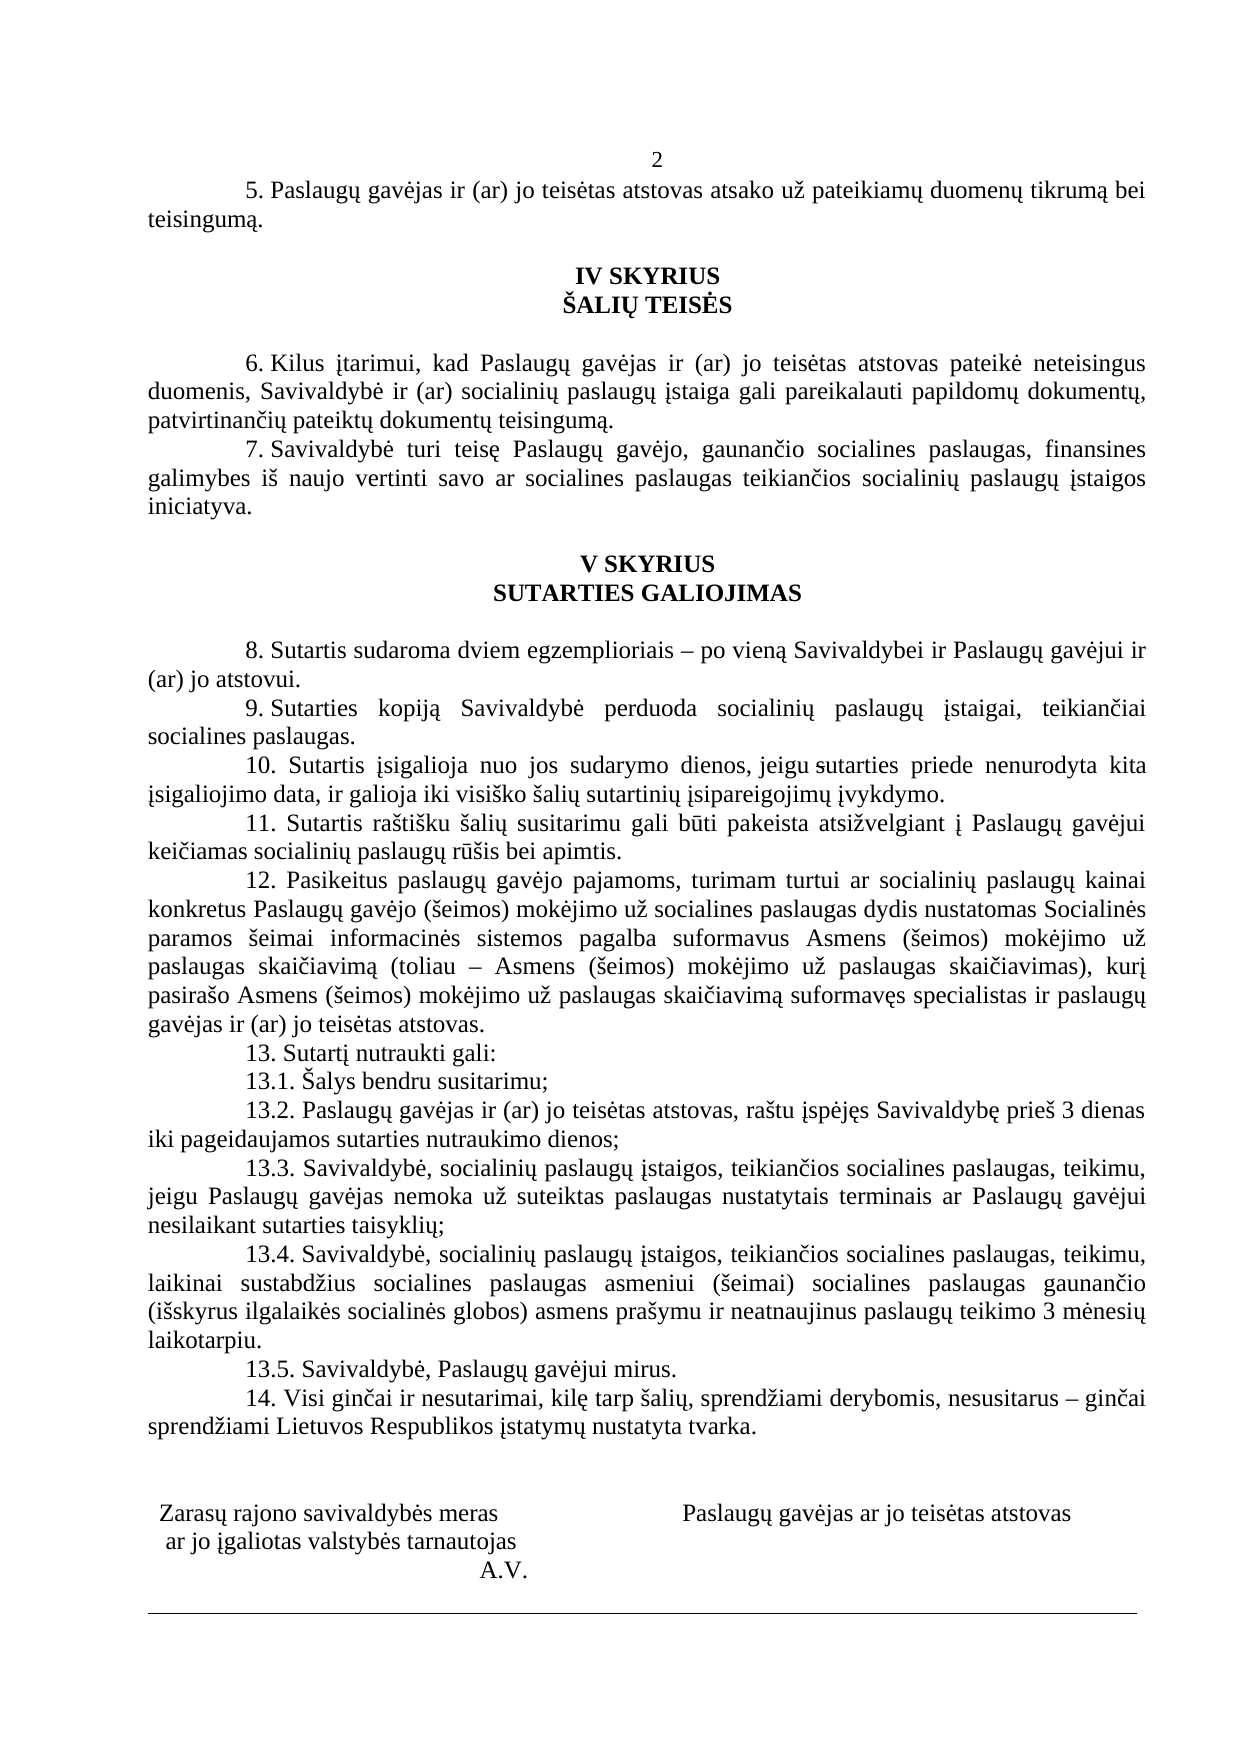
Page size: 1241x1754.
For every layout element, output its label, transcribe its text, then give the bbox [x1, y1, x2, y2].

text 13. Sutartį nutraukti gali: [148, 1038, 1147, 1066]
text 12. Pasikeitus paslaugų gavėjo pajamoms, turimam turtui ar socialinių paslaugų kainai konkretus Paslaugų gavėjo (šeimos) mokėjimo už socialines paslaugas dydis nustatomas Socialinės paramos šeimai informacinės sistemos pagalba suformavus Asmens (šeimos) mokėjimo už paslaugas skaičiavimą (toliau – Asmens (šeimos) mokėjimo už paslaugas skaičiavimas), kurį pasirašo Asmens (šeimos) mokėjimo už paslaugas skaičiavimą suformavęs specialistas ir paslaugų gavėjas ir (ar) jo teisėtas atstovas. [148, 865, 1147, 1038]
text 9. Sutarties kopiją Savivaldybė perduoda socialinių paslaugų įstaigai, teikiančiai socialines paslaugas. [148, 693, 1147, 750]
text 14. Visi ginčai ir nesutarimai, kilę tarp šalių, sprendžiami derybomis, nesusitarus – ginčai sprendžiami Lietuvos Respublikos įstatymų nustatyta tvarka. [148, 1383, 1147, 1440]
text 13.3. Savivaldybė, socialinių paslaugų įstaigos, teikiančios socialines paslaugas, teikimu, jeigu Paslaugų gavėjas nemoka už suteiktas paslaugas nustatytais terminais ar Paslaugų gavėjui nesilaikant sutarties taisyklių; [148, 1153, 1147, 1239]
text 13.4. Savivaldybė, socialinių paslaugų įstaigos, teikiančios socialines paslaugas, teikimu, laikinai sustabdžius socialines paslaugas asmeniui (šeimai) socialines paslaugas gaunančio (išskyrus ilgalaikės socialinės globos) asmens prašymu ir neatnaujinus paslaugų teikimo 3 mėnesių laikotarpiu. [148, 1239, 1147, 1354]
text 13.5. Savivaldybė, Paslaugų gavėjui mirus. [148, 1354, 1147, 1383]
text 11. Sutartis raštišku šalių susitarimu gali būti pakeista atsižvelgiant į Paslaugų gavėjui keičiamas socialinių paslaugų rūšis bei apimtis. [148, 808, 1147, 865]
text 5. Paslaugų gavėjas ir (ar) jo teisėtas atstovas atsako už pateikiamų duomenų tikrumą bei teisingumą. [148, 175, 1147, 233]
text IV SKYRIUS [148, 261, 1147, 290]
table_header Zarasų rajono savivaldybės meras ar jo įgaliotas valstybės tarnautojas [148, 1498, 671, 1555]
text ŠALIŲ TEISĖS [148, 290, 1147, 319]
text 7. Savivaldybė turi teisę Paslaugų gavėjo, gaunančio socialines paslaugas, finansines galimybes iš naujo vertinti savo ar socialines paslaugas teikiančios socialinių paslaugų įstaigos iniciatyva. [148, 434, 1147, 520]
text 10. Sutartis įsigalioja nuo jos sudarymo dienos, jeigu sutarties priede nenurodyta kita įsigaliojimo data, ir galioja iki visiško šalių sutartinių įsipareigojimų įvykdymo. [148, 750, 1147, 808]
text 13.1. Šalys bendru susitarimu; [148, 1066, 1147, 1095]
text 8. Sutartis sudaroma dviem egzemplioriais – po vieną Savivaldybei ir Paslaugų gavėjui ir (ar) jo atstovui. [148, 635, 1147, 693]
text SUTARTIES GALIOJIMAS [148, 578, 1147, 606]
table_header Paslaugų gavėjas ar jo teisėtas atstovas [671, 1498, 1137, 1555]
table_cell A.V. [148, 1555, 671, 1613]
text V SKYRIUS [148, 549, 1147, 578]
text 6. Kilus įtarimui, kad Paslaugų gavėjas ir (ar) jo teisėtas atstovas pateikė neteisingus duomenis, Savivaldybė ir (ar) socialinių paslaugų įstaiga gali pareikalauti papildomų dokumentų, patvirtinančių pateiktų dokumentų teisingumą. [148, 348, 1147, 434]
text 13.2. Paslaugų gavėjas ir (ar) jo teisėtas atstovas, raštu įspėjęs Savivaldybę prieš 3 dienas iki pageidaujamos sutarties nutraukimo dienos; [148, 1095, 1147, 1153]
table_cell [671, 1555, 1137, 1613]
